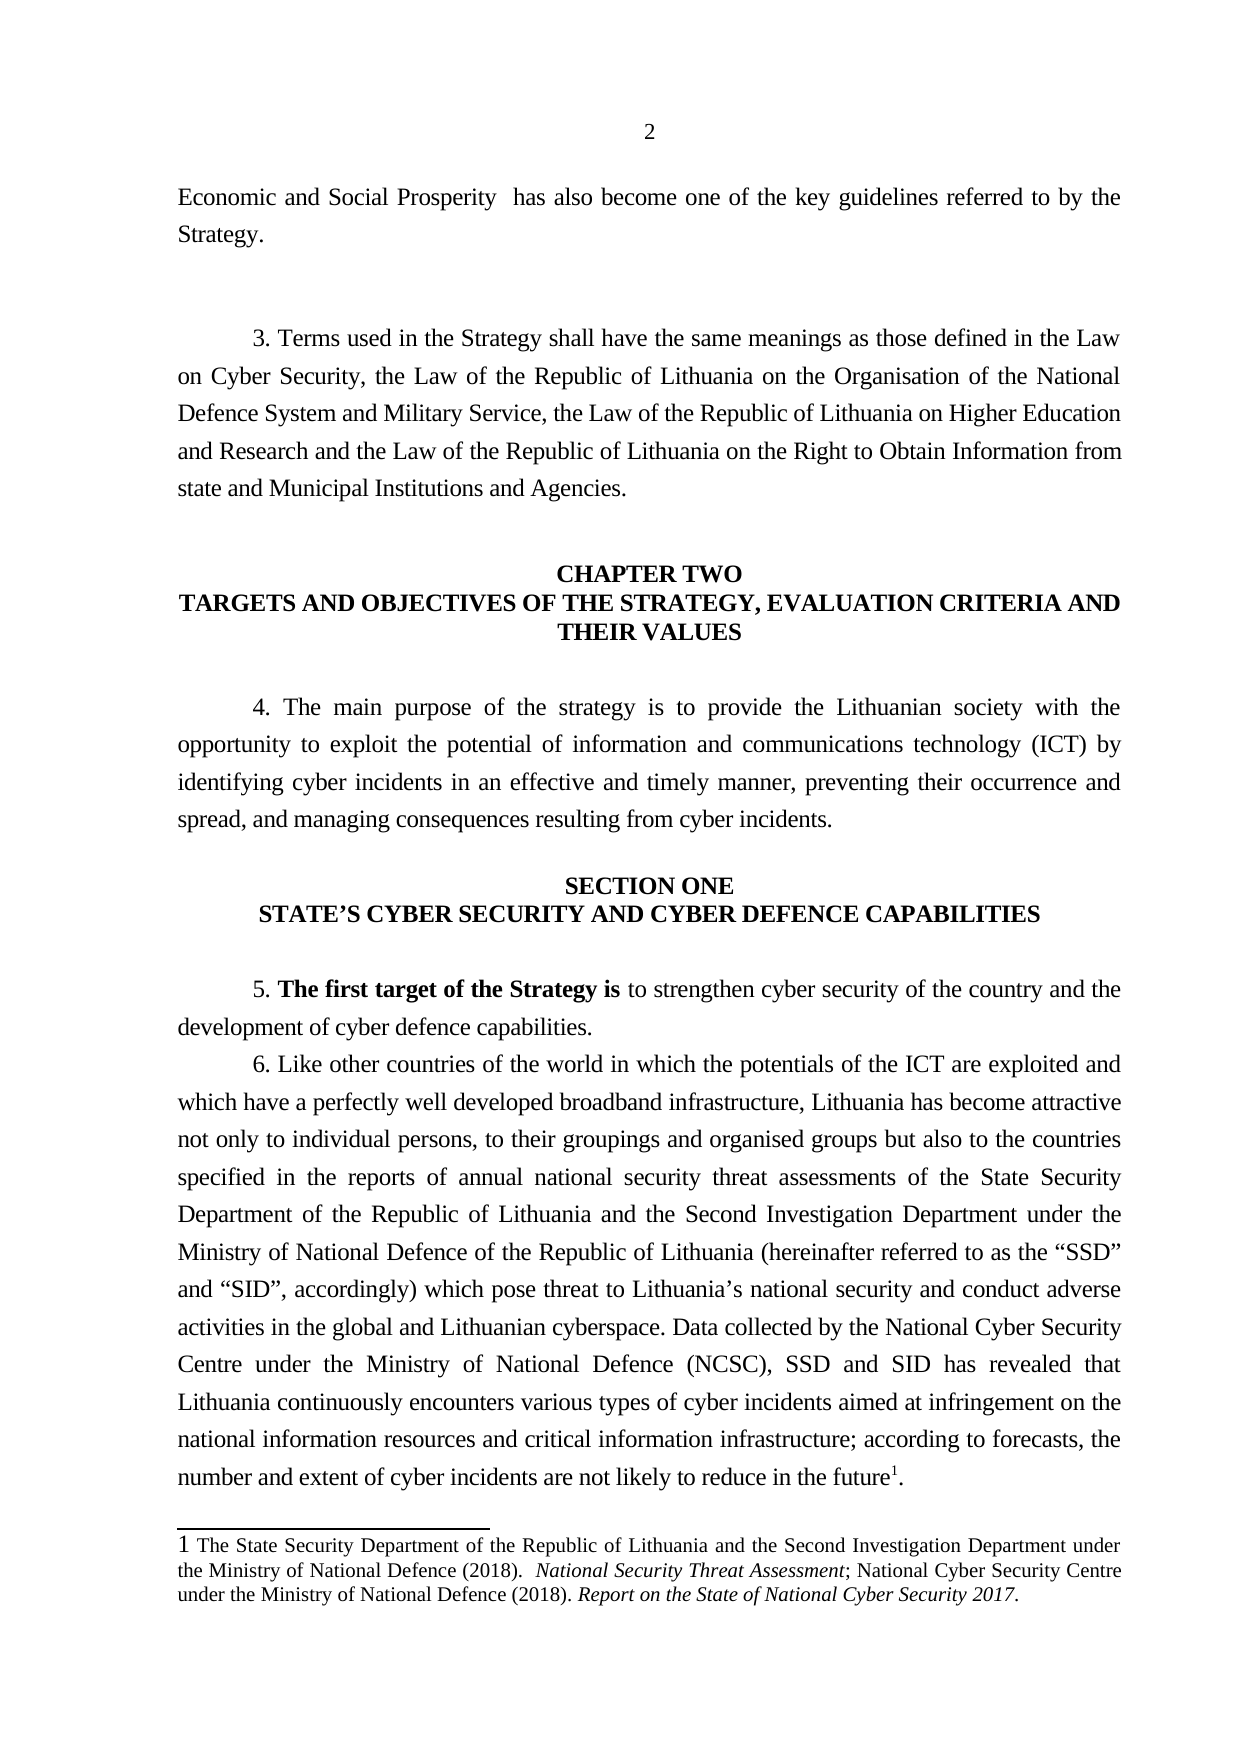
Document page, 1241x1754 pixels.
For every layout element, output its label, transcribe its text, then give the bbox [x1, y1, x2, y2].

text CHAPTER TWO [177, 559, 1122, 588]
text 3. Terms used in the Strategy shall have the same meanings as those defined in the Law on Cyber Security, the Law of the Republic of Lithuania on the Organisation of the National Defence System and Military Service, the Law of the Republic of Lithuania on Higher Education and Research and the Law of the Republic of Lithuania on the Right to Obtain Information from state and Municipal Institutions and Agencies. [177, 314, 1122, 502]
text 5. The first target of the Strategy is to strengthen cyber security of the country and the development of cyber defence capabilities. [177, 966, 1122, 1041]
text 4. The main purpose of the strategy is to provide the Lithuanian society with the opportunity to exploit the potential of information and communications technology (ICT) by identifying cyber incidents in an effective and timely manner, preventing their occurrence and spread, and managing consequences resulting from cyber incidents. [177, 683, 1122, 833]
text 6. Like other countries of the world in which the potentials of the ICT are exploited and which have a perfectly well developed broadband infrastructure, Lithuania has become attractive not only to individual persons, to their groupings and organised groups but also to the countries specified in the reports of annual national security threat assessments of the State Security Department of the Republic of Lithuania and the Second Investigation Department under the Ministry of National Defence of the Republic of Lithuania (hereinafter referred to as the “SSD” and “SID”, accordingly) which pose threat to Lithuania’s national security and conduct adverse activities in the global and Lithuanian cyberspace. Data collected by the National Cyber Security Centre under the Ministry of National Defence (NCSC), SSD and SID has revealed that Lithuania continuously encounters various types of cyber incidents aimed at infringement on the national information resources and critical information infrastructure; according to forecasts, the number and extent of cyber incidents are not likely to reduce in the future. [177, 1041, 1122, 1491]
text The State Security Department of the Republic of Lithuania and the Second Investigation Department under the Ministry of National Defence (2018). National Security Threat Assessment; National Cyber Security Centre under the Ministry of National Defence (2018). Report on the State of National Cyber Security 2017. [177, 1529, 1122, 1606]
text SECTION ONE [177, 871, 1122, 899]
text STATE’S CYBER SECURITY AND CYBER DEFENCE CAPABILITIES [177, 899, 1122, 928]
text Economic and Social Prosperity has also become one of the key guidelines referred to by the Strategy. [177, 173, 1122, 248]
text TARGETS AND OBJECTIVES OF THE STRATEGY, EVALUATION CRITERIA AND THEIR VALUES [177, 588, 1122, 646]
